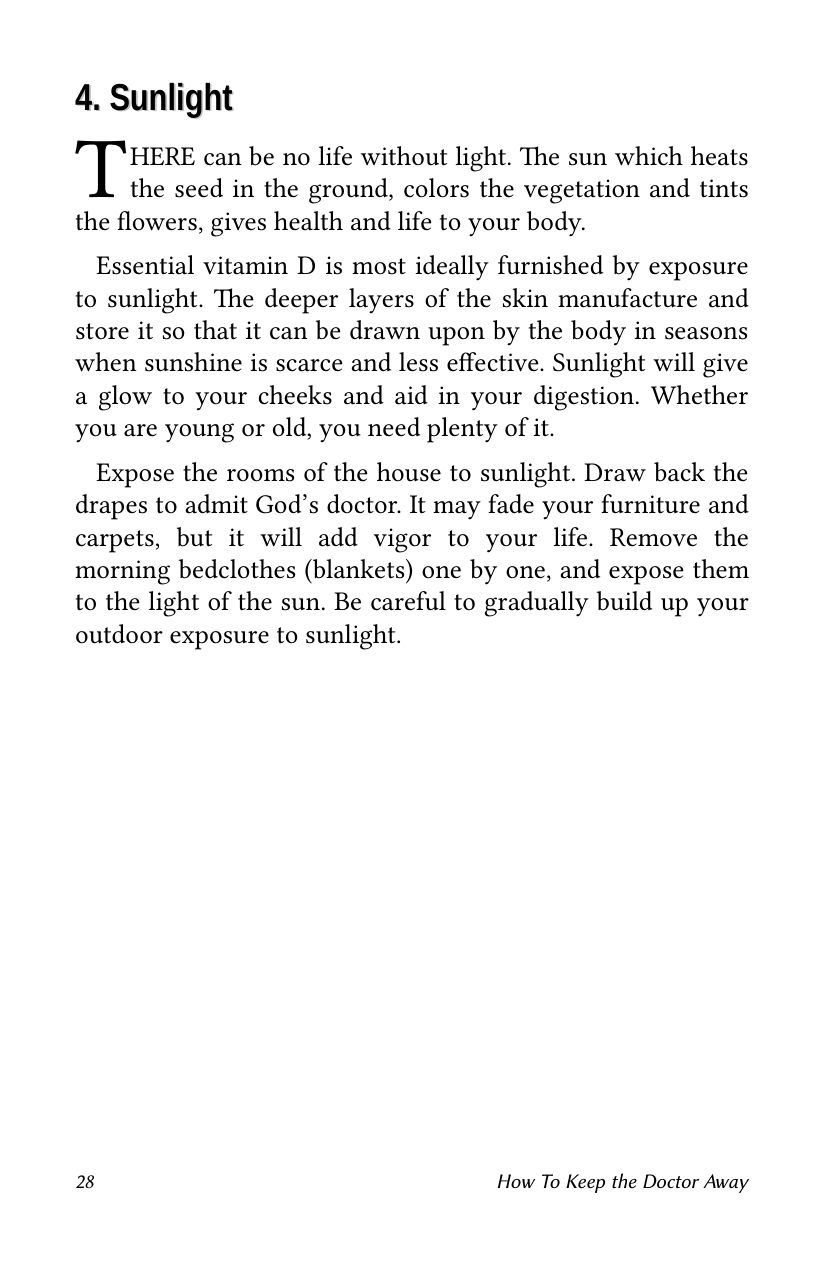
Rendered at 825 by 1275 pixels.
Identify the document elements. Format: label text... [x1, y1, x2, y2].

text Essential vitamin D is most ideally furnished by exposure to sunlight. The deeper layers of the skin manufacture and store it so that it can be drawn upon by the body in seasons when sunshine is scarce and less effective. Sunlight will give a glow to your cheeks and aid in your digestion. Whether you are young or old, you need plenty of it. [75, 250, 750, 443]
title Sunlight [75, 75, 750, 118]
text Expose the rooms of the house to sunlight. Draw back the drapes to admit God’s doctor. It may fade your furniture and carpets, but it will add vigor to your life. Remove the morning bedclothes (blankets) one by one, and expose them to the light of the sun. Be careful to gradually build up your outdoor exposure to sunlight. [75, 457, 750, 650]
text THERE can be no life without light. The sun which heats the seed in the ground, colors the vegetation and tints the flowers, gives health and life to your body. [75, 141, 750, 237]
